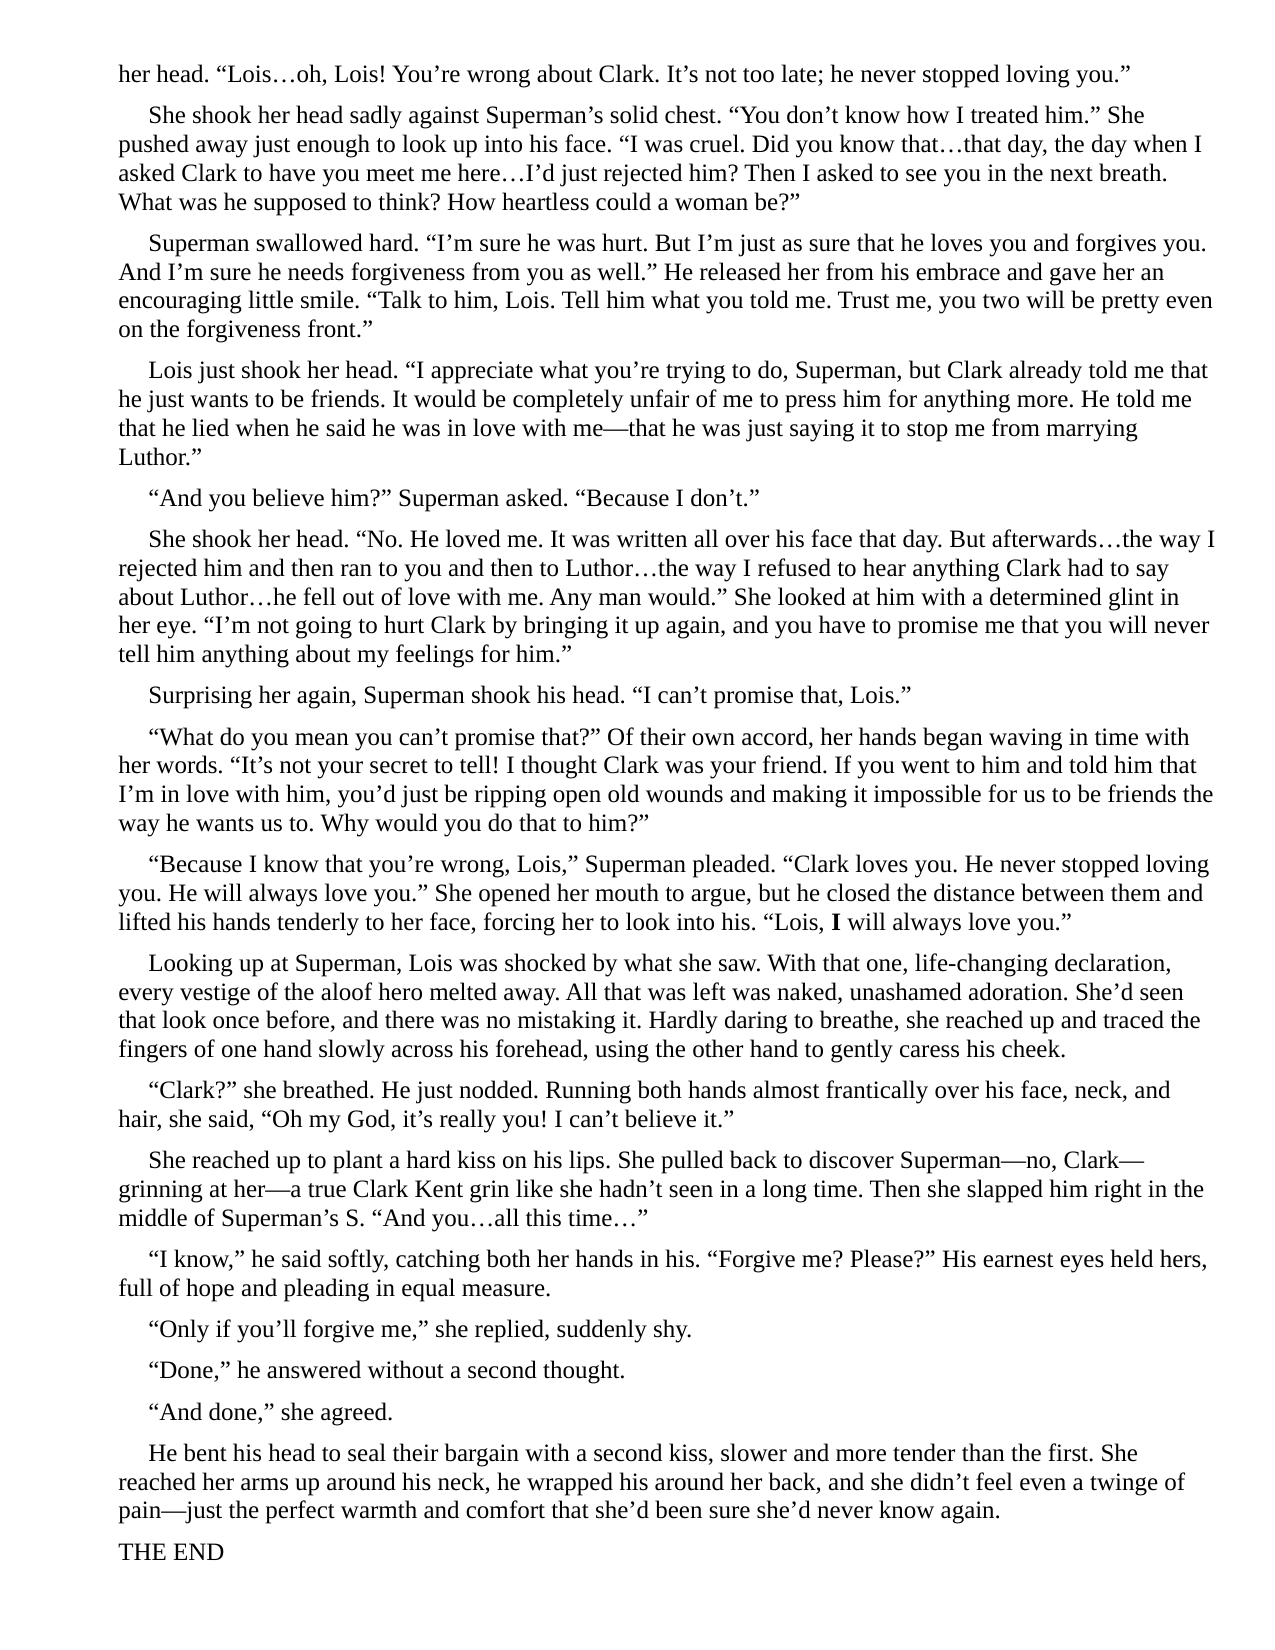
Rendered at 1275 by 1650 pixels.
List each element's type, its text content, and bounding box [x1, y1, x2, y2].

text THE END [118, 1537, 1216, 1565]
text She shook her head sadly against Superman’s solid chest. “You don’t know how I treated him.” She pushed away just enough to look up into his face. “I was cruel. Did you know that…that day, the day when I asked Clark to have you meet me here…I’d just rejected him? Then I asked to see you in the next breath. What was he supposed to think? How heartless could a woman be?” [118, 100, 1216, 215]
text “I know,” he said softly, catching both her hands in his. “Forgive me? Please?” His earnest eyes held hers, full of hope and pleading in equal measure. [118, 1244, 1216, 1302]
text He bent his head to seal their bargain with a second kiss, slower and more tender than the first. She reached her arms up around his neck, he wrapped his around her back, and she didn’t feel even a twinge of pain—just the perfect warmth and comfort that she’d been sure she’d never know again. [118, 1438, 1216, 1524]
text her head. “Lois…oh, Lois! You’re wrong about Clark. It’s not too late; he never stopped loving you.” [118, 59, 1216, 88]
text Superman swallowed hard. “I’m sure he was hurt. But I’m just as sure that he loves you and forgives you. And I’m sure he needs forgiveness from you as well.” He released her from his embrace and gave her an encouraging little smile. “Talk to him, Lois. Tell him what you told me. Trust me, you two will be pretty even on the forgiveness front.” [118, 228, 1216, 343]
text Surprising her again, Superman shook his head. “I can’t promise that, Lois.” [118, 680, 1216, 709]
text “Only if you’ll forgive me,” she replied, suddenly shy. [118, 1314, 1216, 1343]
text Lois just shook her head. “I appreciate what you’re trying to do, Superman, but Clark already told me that he just wants to be friends. It would be completely unfair of me to press him for anything more. He told me that he lied when he said he was in love with me—that he was just saying it to stop me from marrying Luthor.” [118, 355, 1216, 470]
text “What do you mean you can’t promise that?” Of their own accord, her hands began waving in time with her words. “It’s not your secret to tell! I thought Clark was your friend. If you went to him and told him that I’m in love with him, you’d just be ripping open old wounds and making it impossible for us to be friends the way he wants us to. Why would you do that to him?” [118, 722, 1216, 837]
text Looking up at Superman, Lois was shocked by what she saw. With that one, life-changing declaration, every vestige of the aloof hero melted away. All that was left was naked, unashamed adoration. She’d seen that look once before, and there was no mistaking it. Hardly daring to breathe, she reached up and traced the fingers of one hand slowly across his forehead, using the other hand to gently caress his cheek. [118, 948, 1216, 1063]
text She reached up to plant a hard kiss on his lips. She pulled back to discover Superman—no, Clark—grinning at her—a true Clark Kent grin like she hadn’t seen in a long time. Then she slapped him right in the middle of Superman’s S. “And you…all this time…” [118, 1145, 1216, 1232]
text She shook her head. “No. He loved me. It was written all over his face that day. But afterwards…the way I rejected him and then ran to you and then to Luthor…the way I refused to hear anything Clark had to say about Luthor…he fell out of love with me. Any man would.” She looked at him with a determined glint in her eye. “I’m not going to hurt Clark by bringing it up again, and you have to promise me that you will never tell him anything about my feelings for him.” [118, 524, 1216, 668]
text “Because I know that you’re wrong, Lois,” Superman pleaded. “Clark loves you. He never stopped loving you. He will always love you.” She opened her mouth to argue, but he closed the distance between them and lifted his hands tenderly to her face, forcing her to look into his. “Lois, I will always love you.” [118, 849, 1216, 935]
text “And you believe him?” Superman asked. “Because I don’t.” [118, 483, 1216, 512]
text “And done,” she agreed. [118, 1397, 1216, 1425]
text “Clark?” she breathed. He just nodded. Running both hands almost frantically over his face, neck, and hair, she said, “Oh my God, it’s really you! I can’t believe it.” [118, 1075, 1216, 1133]
text “Done,” he answered without a second thought. [118, 1355, 1216, 1384]
